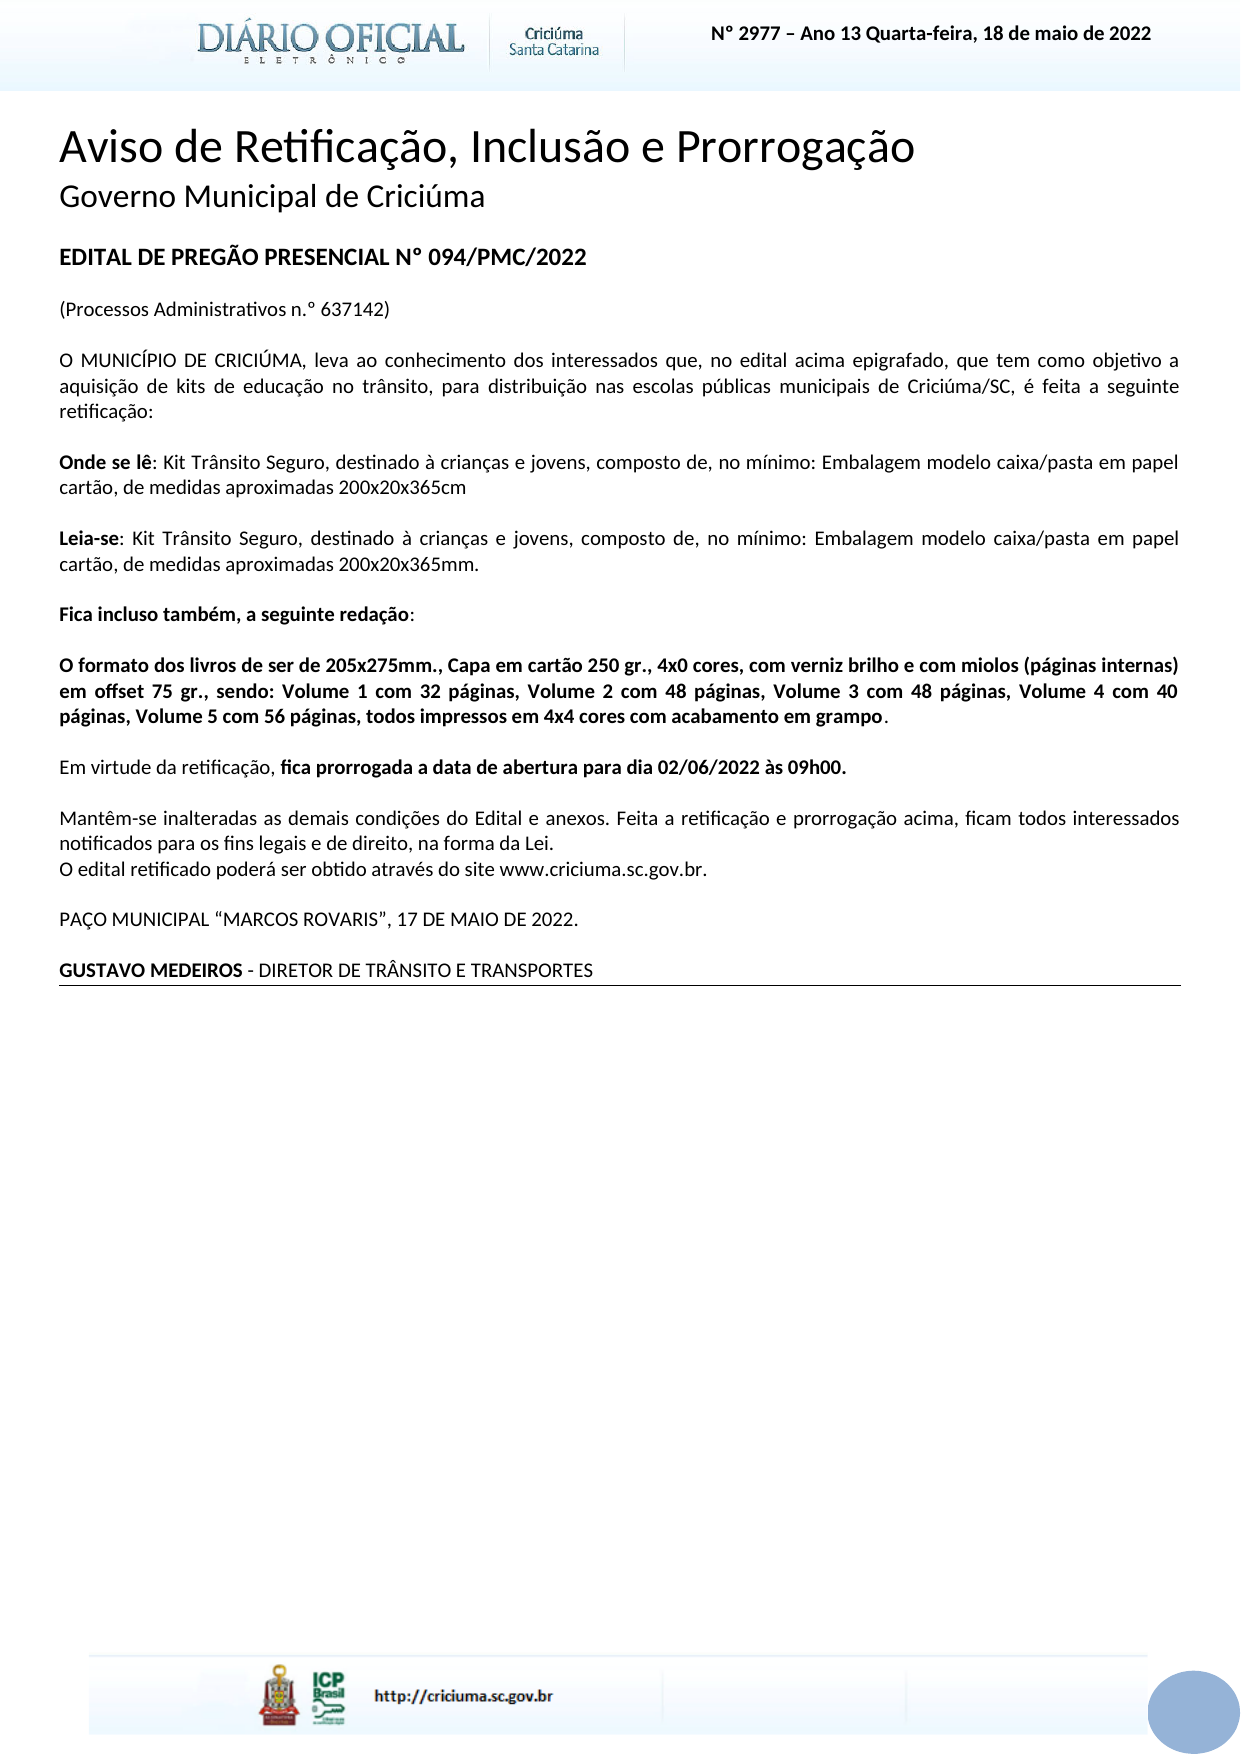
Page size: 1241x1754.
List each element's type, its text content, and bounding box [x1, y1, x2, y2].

text Governo Municipal de Criciúma [59, 174, 1181, 215]
text Leia-se: Kit Trânsito Seguro, destinado à crianças e jovens, composto de, no mínimo: Embalagem modelo caixa/pasta em papel cartão, de medidas aproximadas 200x20x365mm. [59, 525, 1181, 576]
text PAÇO MUNICIPAL “MARCOS ROVARIS”, 17 DE MAIO DE 2022. [59, 907, 1181, 932]
text O formato dos livros de ser de 205x275mm., Capa em cartão 250 gr., 4x0 cores, com verniz brilho e com miolos (páginas internas) em offset 75 gr., sendo: Volume 1 com 32 páginas, Volume 2 com 48 páginas, Volume 3 com 48 páginas, Volume 4 com 40 páginas, Volume 5 com 56 páginas, todos impressos em 4x4 cores com acabamento em grampo. [59, 652, 1181, 729]
text GUSTAVO MEDEIROS - DIRETOR DE TRÂNSITO E TRANSPORTES [59, 957, 1181, 985]
text Onde se lê: Kit Trânsito Seguro, destinado à crianças e jovens, composto de, no mínimo: Embalagem modelo caixa/pasta em papel cartão, de medidas aproximadas 200x20x365cm [59, 449, 1181, 500]
text Fica incluso também, a seguinte redação: [59, 602, 1181, 627]
text (Processos Administrativos n.º 637142) [59, 297, 1181, 322]
text EDITAL DE PREGÃO PRESENCIAL Nº 094/PMC/2022 [59, 241, 1181, 271]
text Em virtude da retificação, fica prorrogada a data de abertura para dia 02/06/2022 às 09h00. [59, 754, 1181, 779]
text Mantêm-se inalteradas as demais condições do Edital e anexos. Feita a retificação e prorrogação acima, ficam todos interessados notificados para os fins legais e de direito, na forma da Lei. [59, 805, 1181, 856]
text O MUNICÍPIO DE CRICIÚMA, leva ao conhecimento dos interessados que, no edital acima epigrafado, que tem como objetivo a aquisição de kits de educação no trânsito, para distribuição nas escolas públicas municipais de Criciúma/SC, é feita a seguinte retificação: [59, 347, 1181, 424]
text O edital retificado poderá ser obtido através do site www.criciuma.sc.gov.br. [59, 856, 1181, 881]
text Aviso de Retificação, Inclusão e Prorrogação [59, 116, 1181, 174]
